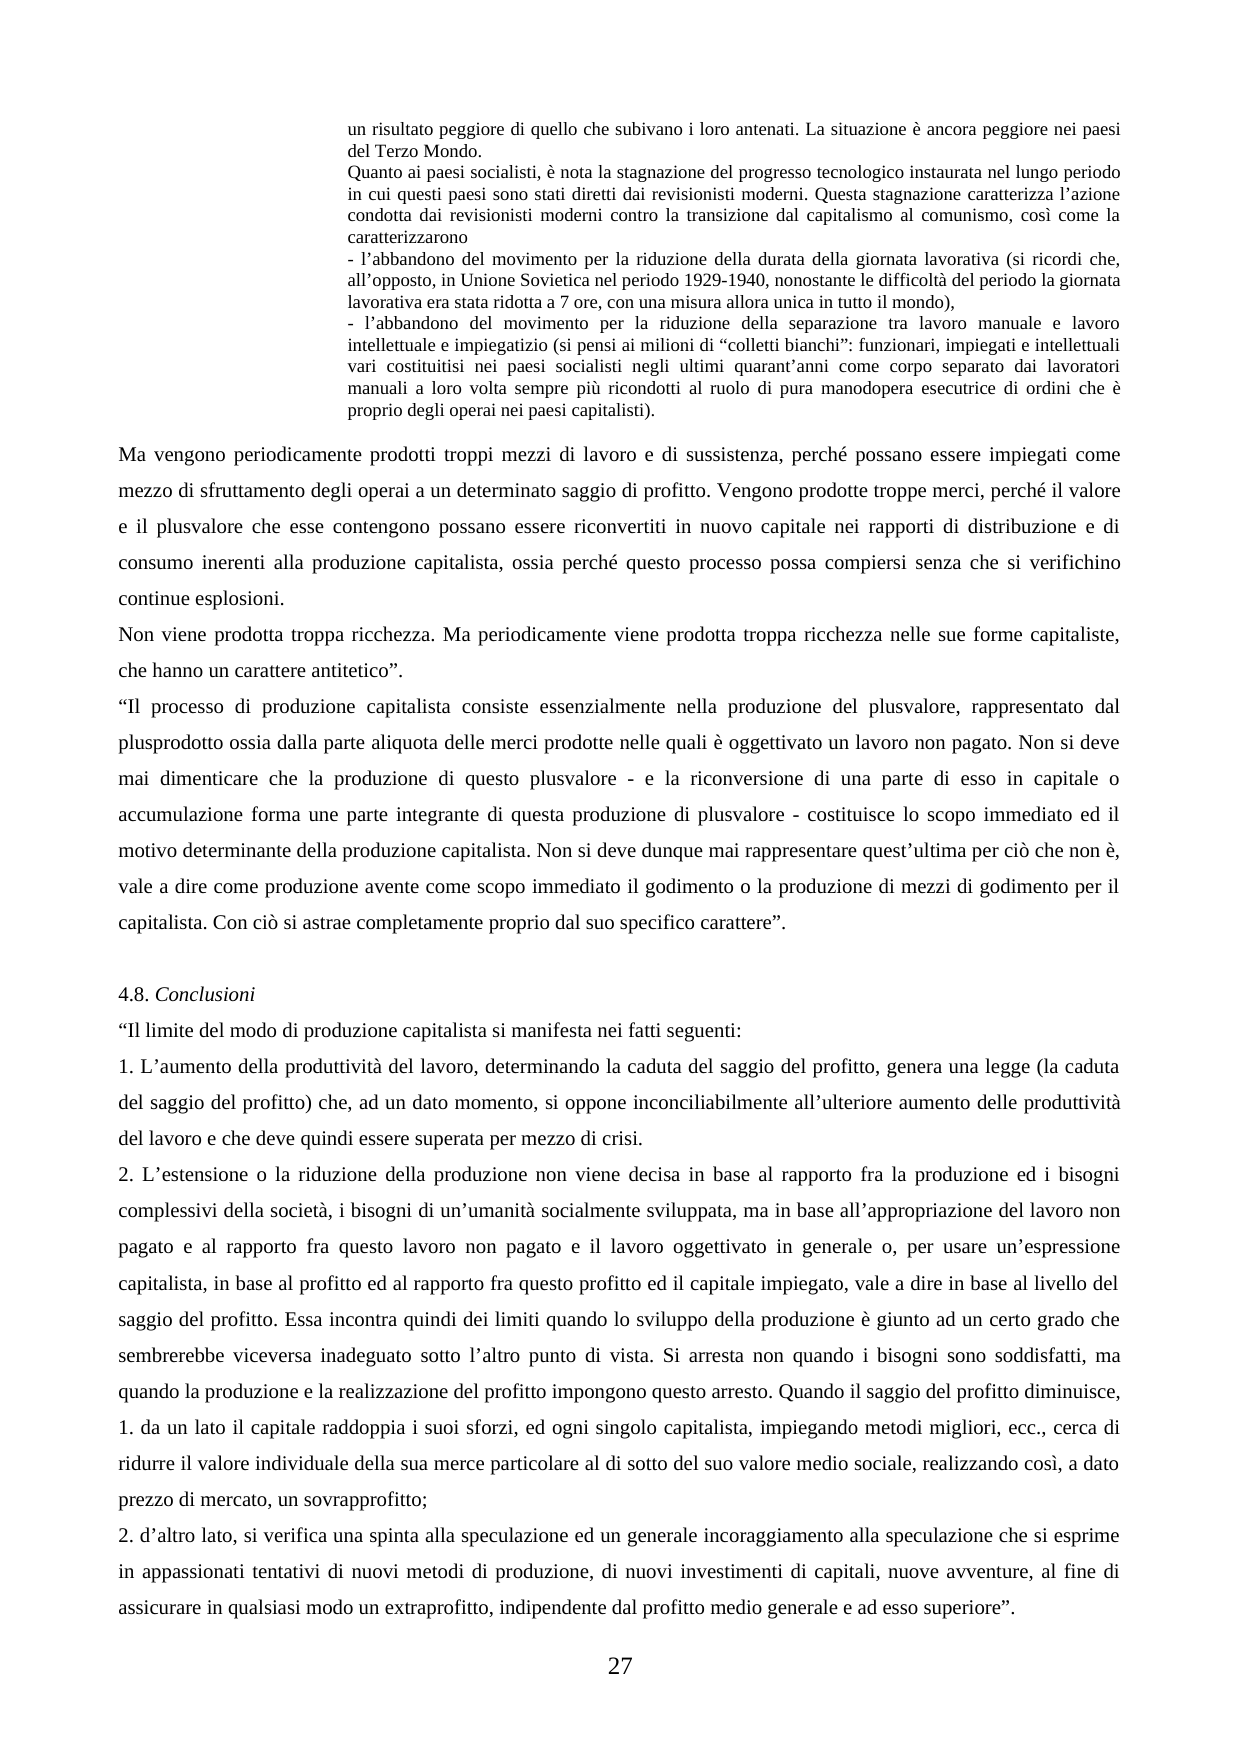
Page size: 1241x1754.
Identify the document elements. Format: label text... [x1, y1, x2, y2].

text Non viene prodotta troppa ricchezza. Ma periodicamente viene prodotta troppa ricchezza nelle sue forme capitaliste, che hanno un carattere antitetico”. [118, 622, 1122, 682]
text Quanto ai paesi socialisti, è nota la stagnazione del progresso tecnologico instaurata nel lungo periodo in cui questi paesi sono stati diretti dai revisionisti moderni. Questa stagnazione caratterizza l’azione condotta dai revisionisti moderni contro la transizione dal capitalismo al comunismo, così come la caratterizzarono [347, 161, 1122, 247]
text 1. da un lato il capitale raddoppia i suoi sforzi, ed ogni singolo capitalista, impiegando metodi migliori, ecc., cerca di ridurre il valore individuale della sua merce particolare al di sotto del suo valore medio sociale, realizzando così, a dato prezzo di mercato, un sovrapprofitto; [118, 1415, 1122, 1511]
text - l’abbandono del movimento per la riduzione della separazione tra lavoro manuale e lavoro intellettuale e impiegatizio (si pensi ai milioni di “colletti bianchi”: funzionari, impiegati e intellettuali vari costituitisi nei paesi socialisti negli ultimi quarant’anni come corpo separato dai lavoratori manuali a loro volta sempre più ricondotti al ruolo di pura manodopera esecutrice di ordini che è proprio degli operai nei paesi capitalisti). [347, 312, 1122, 420]
text 2. L’estensione o la riduzione della produzione non viene decisa in base al rapporto fra la produzione ed i bisogni complessivi della società, i bisogni di un’umanità socialmente sviluppata, ma in base all’appropriazione del lavoro non pagato e al rapporto fra questo lavoro non pagato e il lavoro oggettivato in generale o, per usare un’espressione capitalista, in base al profitto ed al rapporto fra questo profitto ed il capitale impiegato, vale a dire in base al livello del saggio del profitto. Essa incontra quindi dei limiti quando lo sviluppo della produzione è giunto ad un certo grado che sembrerebbe viceversa inadeguato sotto l’altro punto di vista. Si arresta non quando i bisogni sono soddisfatti, ma quando la produzione e la realizzazione del profitto impongono questo arresto. Quando il saggio del profitto diminuisce, [118, 1162, 1122, 1403]
text 2. d’altro lato, si verifica una spinta alla speculazione ed un generale incoraggiamento alla speculazione che si esprime in appassionati tentativi di nuovi metodi di produzione, di nuovi investimenti di capitali, nuove avventure, al fine di assicurare in qualsiasi modo un extraprofitto, indipendente dal profitto medio generale e ad esso superiore”. [118, 1523, 1122, 1619]
text “Il limite del modo di produzione capitalista si manifesta nei fatti seguenti: [118, 1018, 1122, 1042]
text - l’abbandono del movimento per la riduzione della durata della giornata lavorativa (si ricordi che, all’opposto, in Unione Sovietica nel periodo 1929-1940, nonostante le difficoltà del periodo la giornata lavorativa era stata ridotta a 7 ore, con una misura allora unica in tutto il mondo), [347, 247, 1122, 312]
text “Il processo di produzione capitalista consiste essenzialmente nella produzione del plusvalore, rappresentato dal plusprodotto ossia dalla parte aliquota delle merci prodotte nelle quali è oggettivato un lavoro non pagato. Non si deve mai dimenticare che la produzione di questo plusvalore - e la riconversione di una parte di esso in capitale o accumulazione forma une parte integrante di questa produzione di plusvalore - costituisce lo scopo immediato ed il motivo determinante della produzione capitalista. Non si deve dunque mai rappresentare quest’ultima per ciò che non è, vale a dire come produzione avente come scopo immediato il godimento o la produzione di mezzi di godimento per il capitalista. Con ciò si astrae completamente proprio dal suo specifico carattere”. [118, 694, 1122, 934]
text 1. L’aumento della produttività del lavoro, determinando la caduta del saggio del profitto, genera una legge (la caduta del saggio del profitto) che, ad un dato momento, si oppone inconciliabilmente all’ulteriore aumento delle produttività del lavoro e che deve quindi essere superata per mezzo di crisi. [118, 1054, 1122, 1150]
text Ma vengono periodicamente prodotti troppi mezzi di lavoro e di sussistenza, perché possano essere impiegati come mezzo di sfruttamento degli operai a un determinato saggio di profitto. Vengono prodotte troppe merci, perché il valore e il plusvalore che esse contengono possano essere riconvertiti in nuovo capitale nei rapporti di distribuzione e di consumo inerenti alla produzione capitalista, ossia perché questo processo possa compiersi senza che si verifichino continue esplosioni. [118, 442, 1122, 610]
text 4.8. Conclusioni [118, 982, 1122, 1006]
text un risultato peggiore di quello che subivano i loro antenati. La situazione è ancora peggiore nei paesi del Terzo Mondo. [347, 118, 1122, 161]
